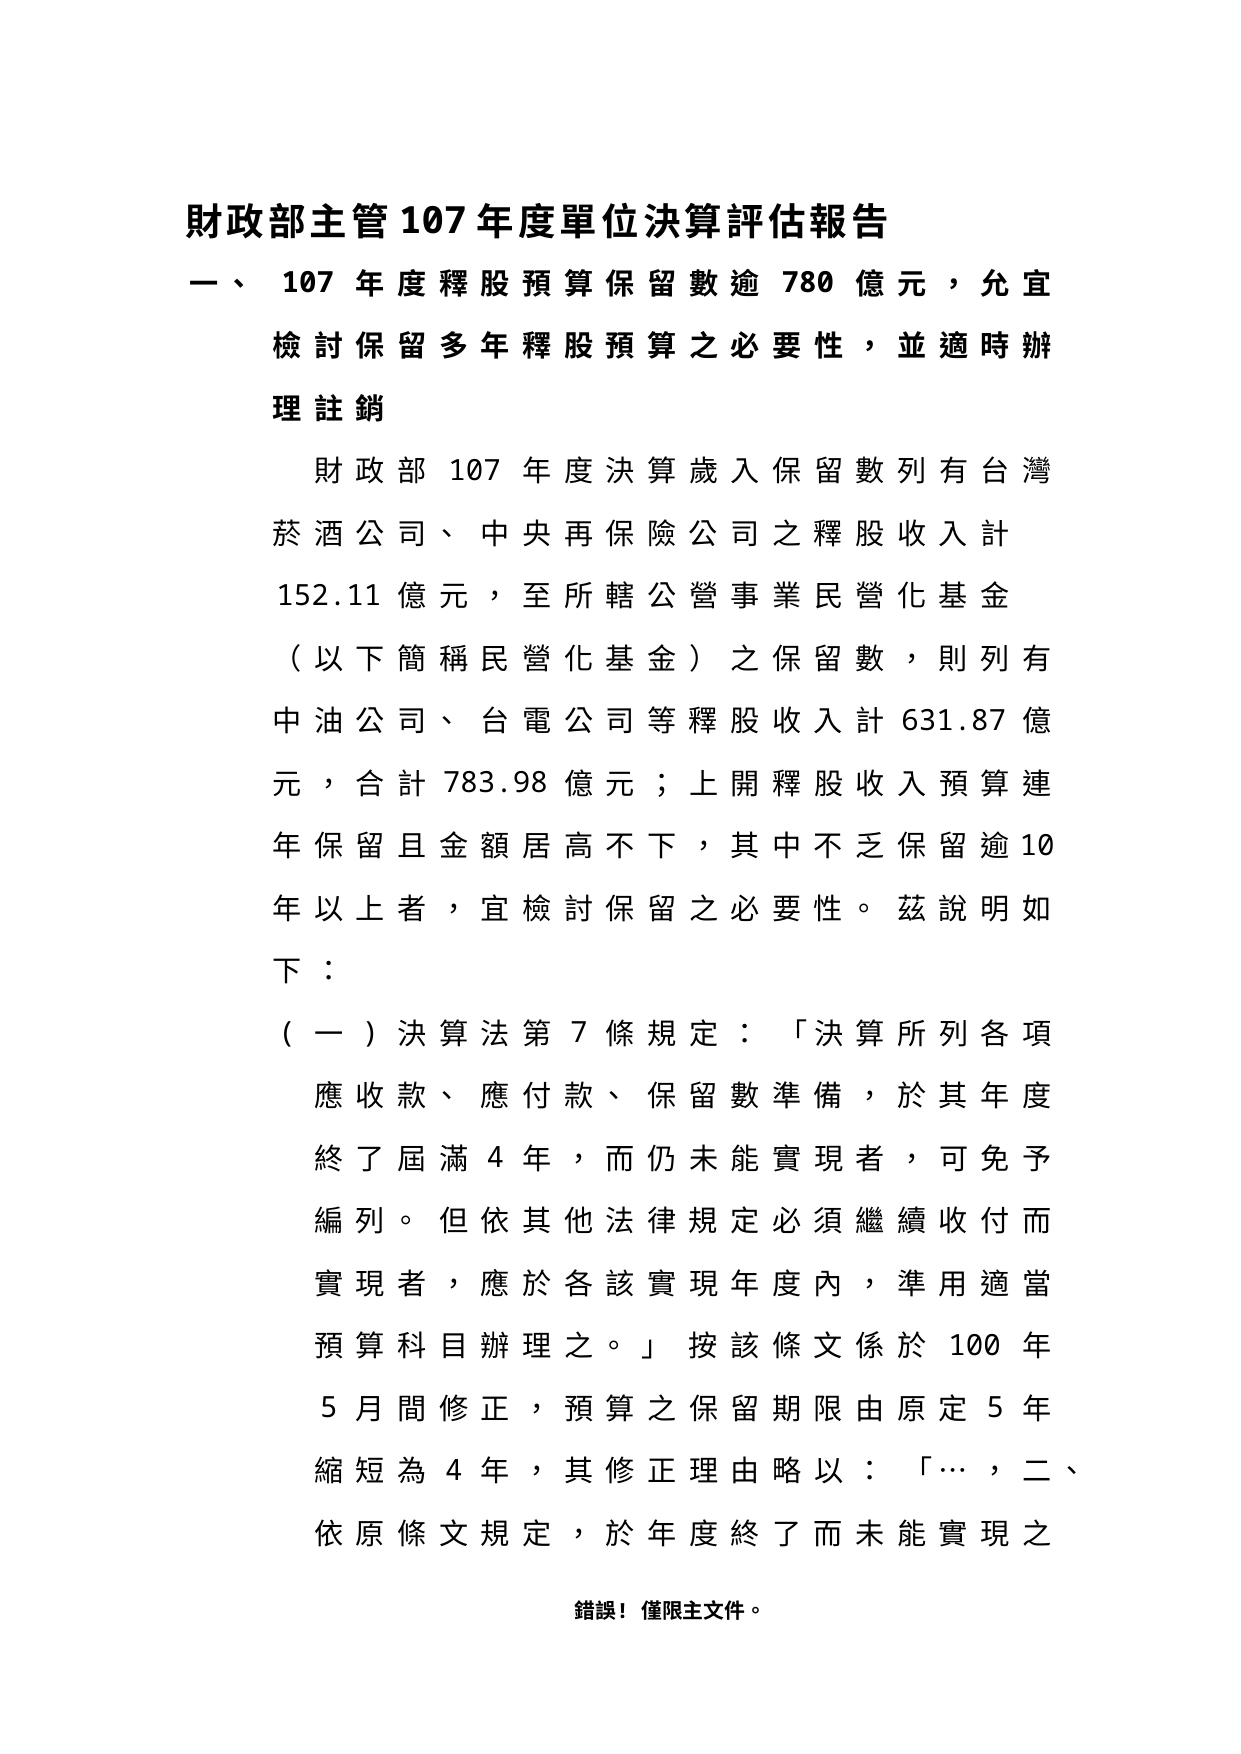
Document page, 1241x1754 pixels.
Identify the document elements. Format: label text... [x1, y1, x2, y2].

text 財政部107年度決算歲入保留數列有台灣菸酒公司、中央再保險公司之釋股收入計152.11億元，至所轄公營事業民營化基金（以下簡稱民營化基金）之保留數，則列有中油公司、台電公司等釋股收入計631.87億元，合計783.98億元；上開釋股收入預算連年保留且金額居高不下，其中不乏保留逾10年以上者，宜檢討保留之必要性。茲說明如下： [242, 427, 1058, 990]
text 財政部主管107年度單位決算評估報告 [183, 177, 1058, 240]
text 一、107年度釋股預算保留數逾780億元，允宜檢討保留多年釋股預算之必要性，並適時辦理註銷 [183, 240, 1058, 427]
text (一)決算法第7條規定：「決算所列各項應收款、應付款、保留數準備，於其年度終了屆滿4年，而仍未能實現者，可免予編列。但依其他法律規定必須繼續收付而實現者，應於各該實現年度內，準用適當預算科目辦理之。」按該條文係於100年5月間修正，預算之保留期限由原定5年縮短為4年，其修正理由略以：「…，二、依原條文規定，於年度終了而未能實現之預算應保留5年。惟就國家財政實際需求而言，此期限過長，未能突顯施政成效；且就責任政治角度而言，預算保留期限應配合立委任期，俾利日後國會改選時所保留之預算可順利由新產生的民意監督。…。」 [242, 990, 1058, 1552]
